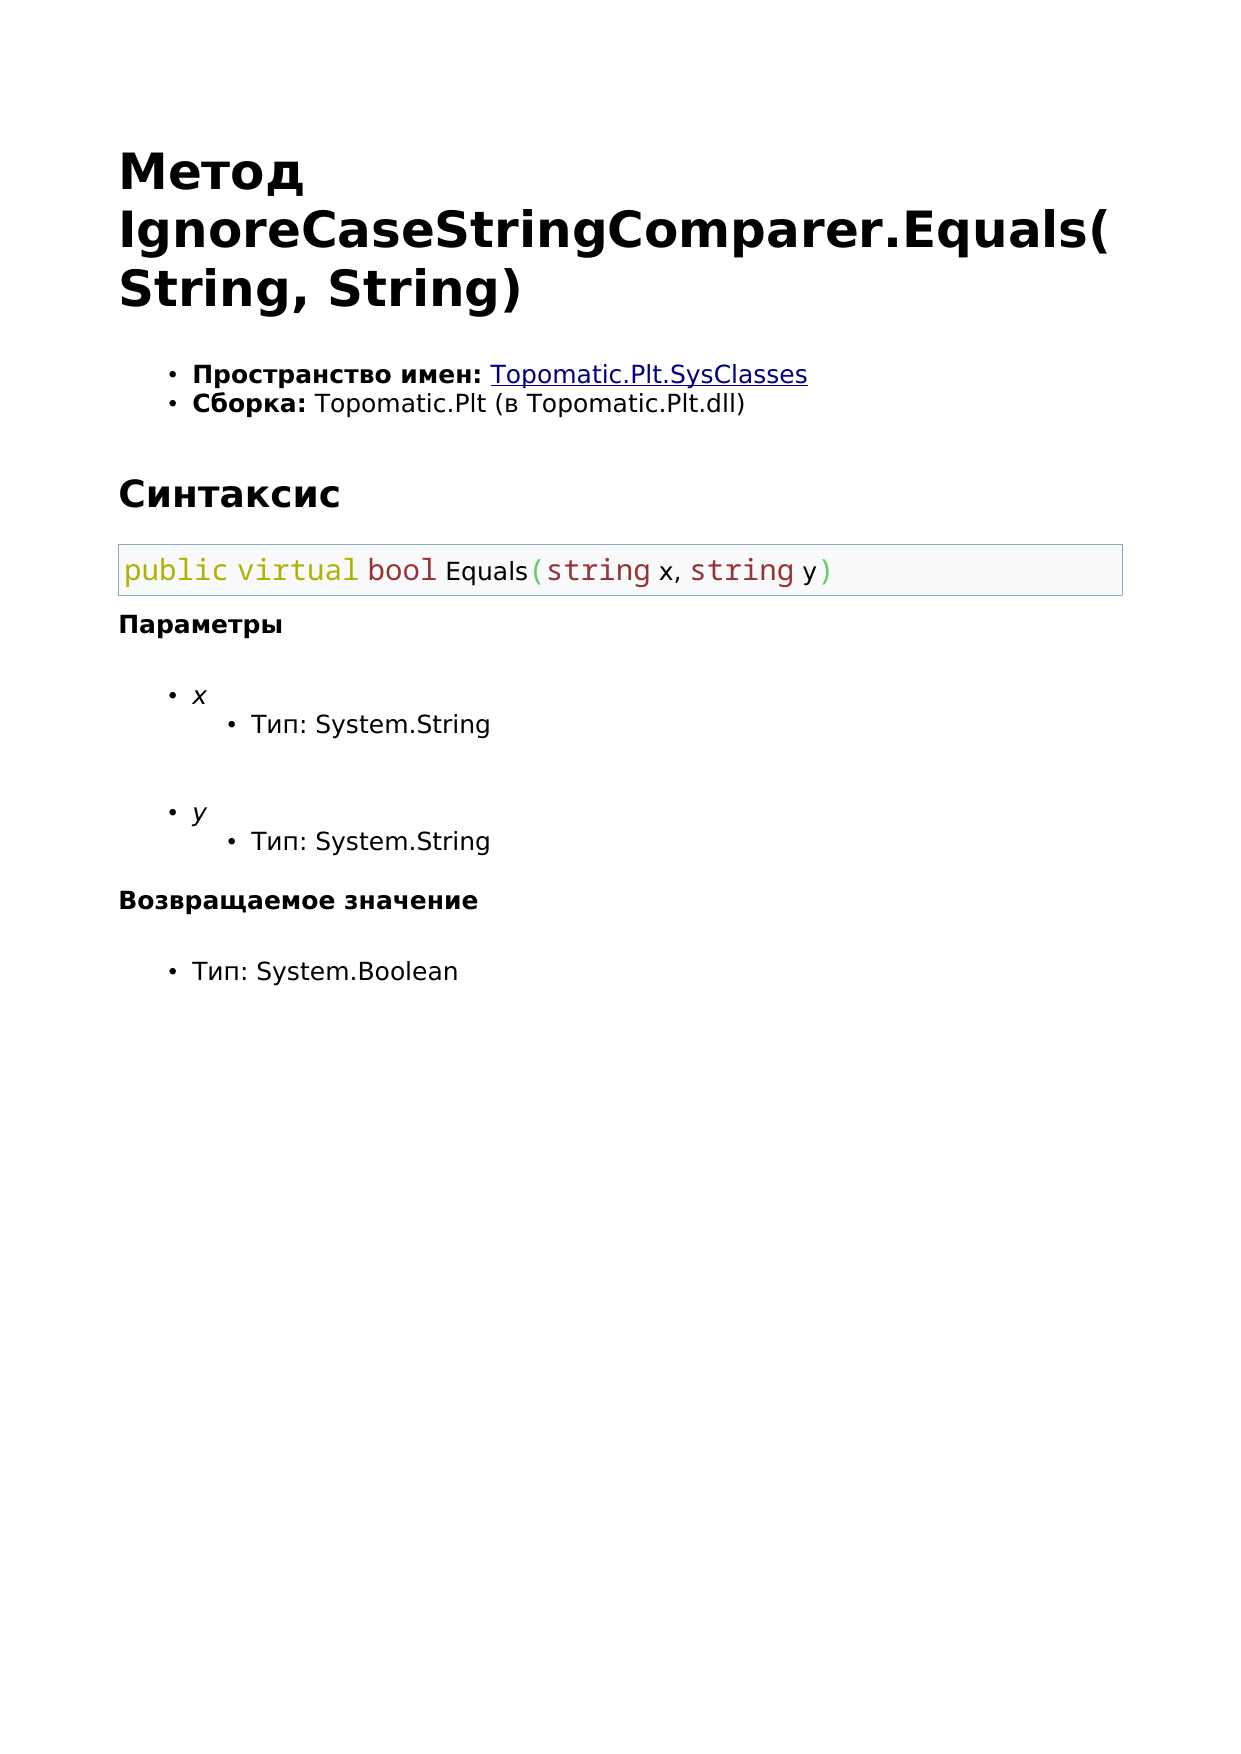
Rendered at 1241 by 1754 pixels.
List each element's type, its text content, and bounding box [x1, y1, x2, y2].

list y [177, 798, 1122, 827]
list x [177, 681, 1122, 710]
list Пространство имен: Topomatic.Plt.SysClasses [177, 360, 1122, 389]
subtitle Синтаксис [118, 473, 1122, 516]
table_header public virtual bool Equals(string x, string y) [119, 545, 1122, 595]
subtitle Метод IgnoreCaseStringComparer.Equals(String, String) [118, 143, 1122, 318]
list Сборка: Topomatic.Plt (в Topomatic.Plt.dll) [177, 389, 1122, 418]
list Тип: System.Boolean [177, 957, 1122, 986]
list Тип: System.String [236, 710, 1122, 739]
list Тип: System.String [236, 827, 1122, 857]
text Параметры [118, 610, 1122, 639]
text Возвращаемое значение [118, 886, 1122, 915]
